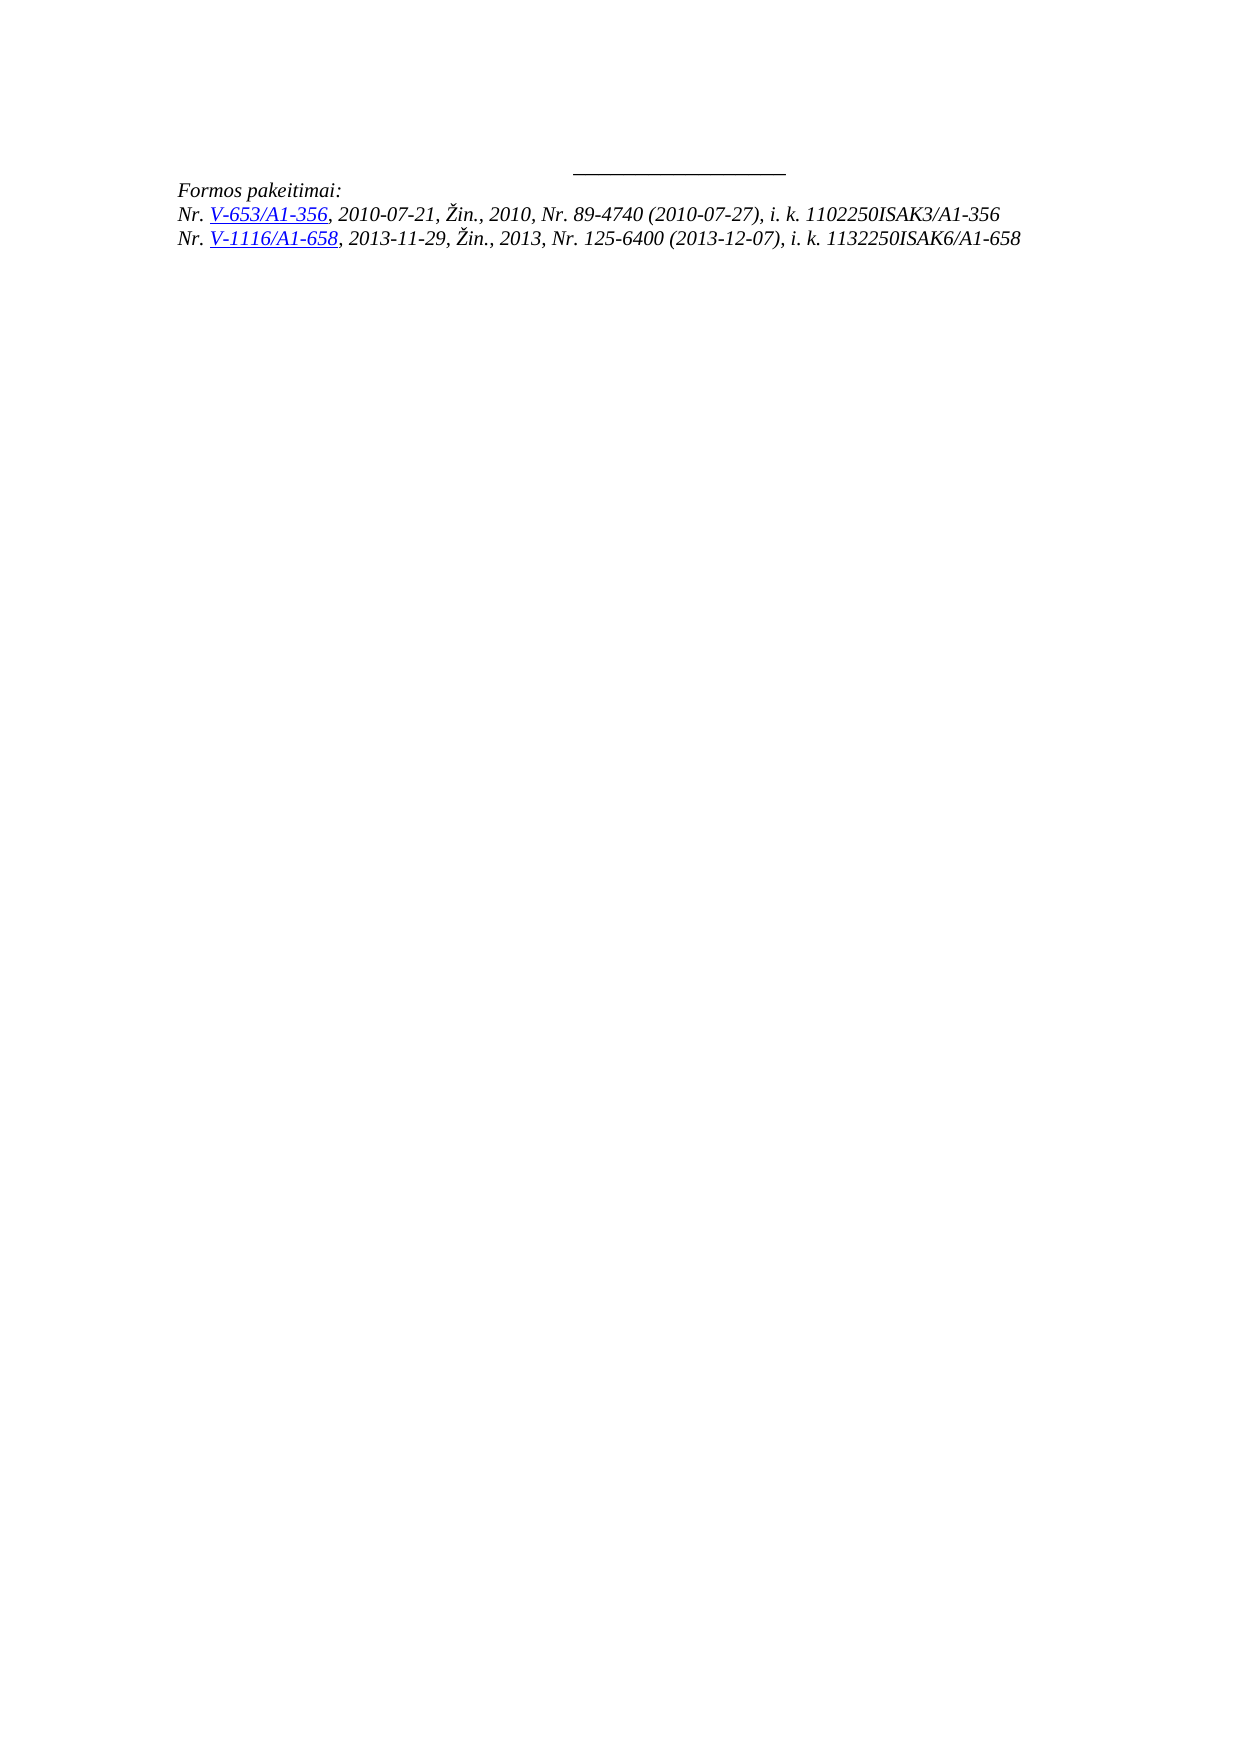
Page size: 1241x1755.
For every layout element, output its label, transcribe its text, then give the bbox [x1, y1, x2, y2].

text Formos pakeitimai: [177, 178, 1181, 202]
text _________________ [177, 149, 1181, 178]
text Nr. V-653/A1-356, 2010-07-21, Žin., 2010, Nr. 89-4740 (2010-07-27), i. k. 1102250ISAK3/A1-356 [177, 202, 1181, 226]
text Nr. V-1116/A1-658, 2013-11-29, Žin., 2013, Nr. 125-6400 (2013-12-07), i. k. 1132250ISAK6/A1-658 [177, 226, 1181, 250]
